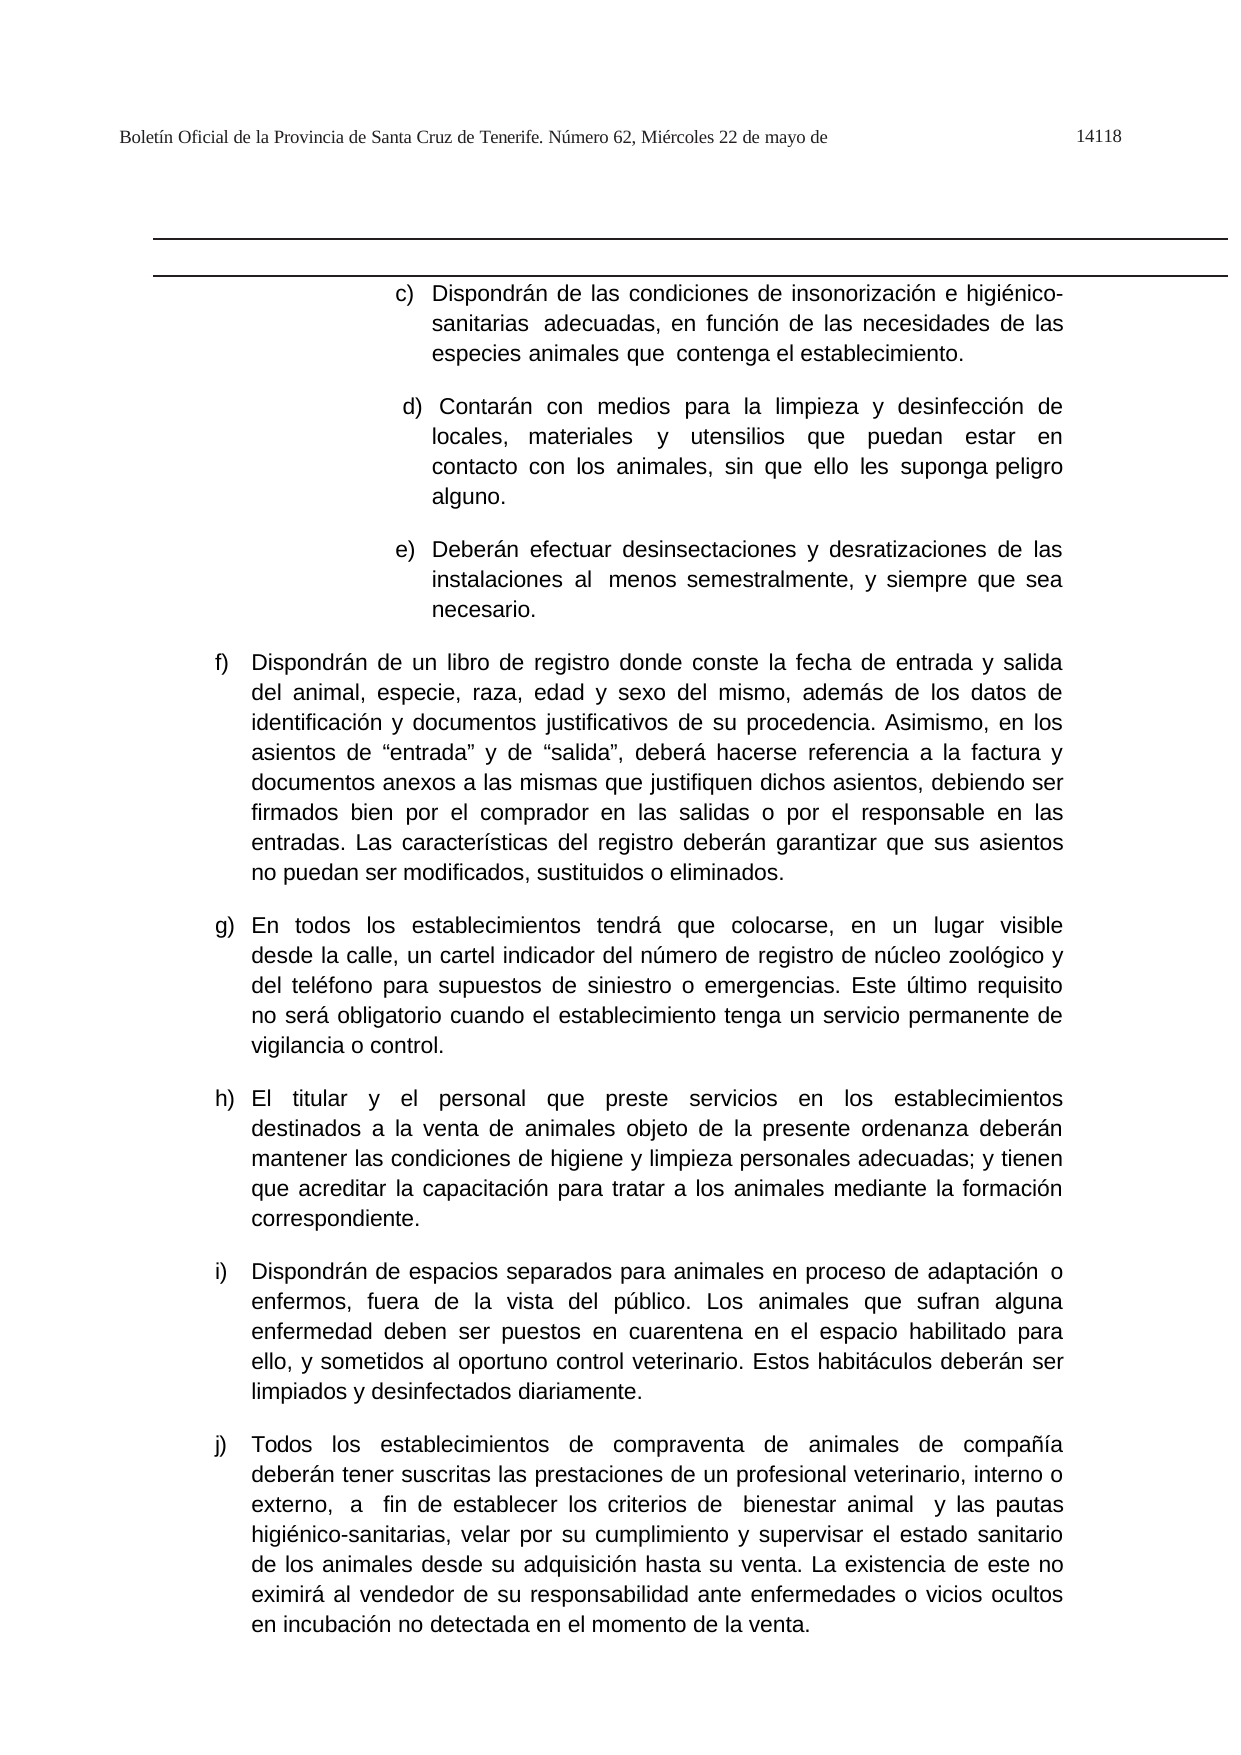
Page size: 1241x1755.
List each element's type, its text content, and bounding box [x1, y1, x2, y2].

list Dispondrán de un libro de registro donde conste la fecha de entrada y salida del animal, especie, raza, edad y sexo del mismo, además de los datos de identificación y documentos justificativos de su procedencia. Asimismo, en los asientos de “entrada” y de “salida”, deberá hacerse referencia a la factura y documentos anexos a las mismas que justifiquen dichos asientos, debiendo ser firmados bien por el comprador en las salidas o por el responsable en las entradas. Las características del registro deberán garantizar que sus asientos no puedan ser modificados, sustituidos o eliminados. [215, 649, 1064, 885]
list Dispondrán de espacios separados para animales en proceso de adaptación o enfermos, fuera de la vista del público. Los animales que sufran alguna enfermedad deben ser puestos en cuarentena en el espacio habilitado para ello, y sometidos al oportuno control veterinario. Estos habitáculos deberán ser limpiados y desinfectados diariamente. [215, 1258, 1064, 1404]
list En todos los establecimientos tendrá que colocarse, en un lugar visible desde la calle, un cartel indicador del número de registro de núcleo zoológico y del teléfono para supuestos de siniestro o emergencias. Este último requisito no será obligatorio cuando el establecimiento tenga un servicio permanente de vigilancia o control. [215, 912, 1063, 1058]
list Dispondrán de las condiciones de insonorización e higiénico-sanitarias adecuadas, en función de las necesidades de las especies animales que contenga el establecimiento. [395, 277, 1064, 367]
list Deberán efectuar desinsectaciones y desratizaciones de las instalaciones al menos semestralmente, y siempre que sea necesario. [395, 536, 1063, 623]
list El titular y el personal que preste servicios en los establecimientos destinados a la venta de animales objeto de la presente ordenanza deberán mantener las condiciones de higiene y limpieza personales adecuadas; y tienen que acreditar la capacitación para tratar a los animales mediante la formación correspondiente. [215, 1085, 1063, 1231]
list [395, 254, 1064, 275]
list Contarán con medios para la limpieza y desinfección de locales, materiales y utensilios que puedan estar en contacto con los animales, sin que ello les suponga peligro alguno. [395, 393, 1063, 509]
list Todos los establecimientos de compraventa de animales de compañía deberán tener suscritas las prestaciones de un profesional veterinario, interno o externo, a fin de establecer los criterios de bienestar animal y las pautas higiénico-sanitarias, velar por su cumplimiento y supervisar el estado sanitario de los animales desde su adquisición hasta su venta. La existencia de este no eximirá al vendedor de su responsabilidad ante enfermedades o vicios ocultos en incubación no detectada en el momento de la venta. [215, 1431, 1064, 1637]
